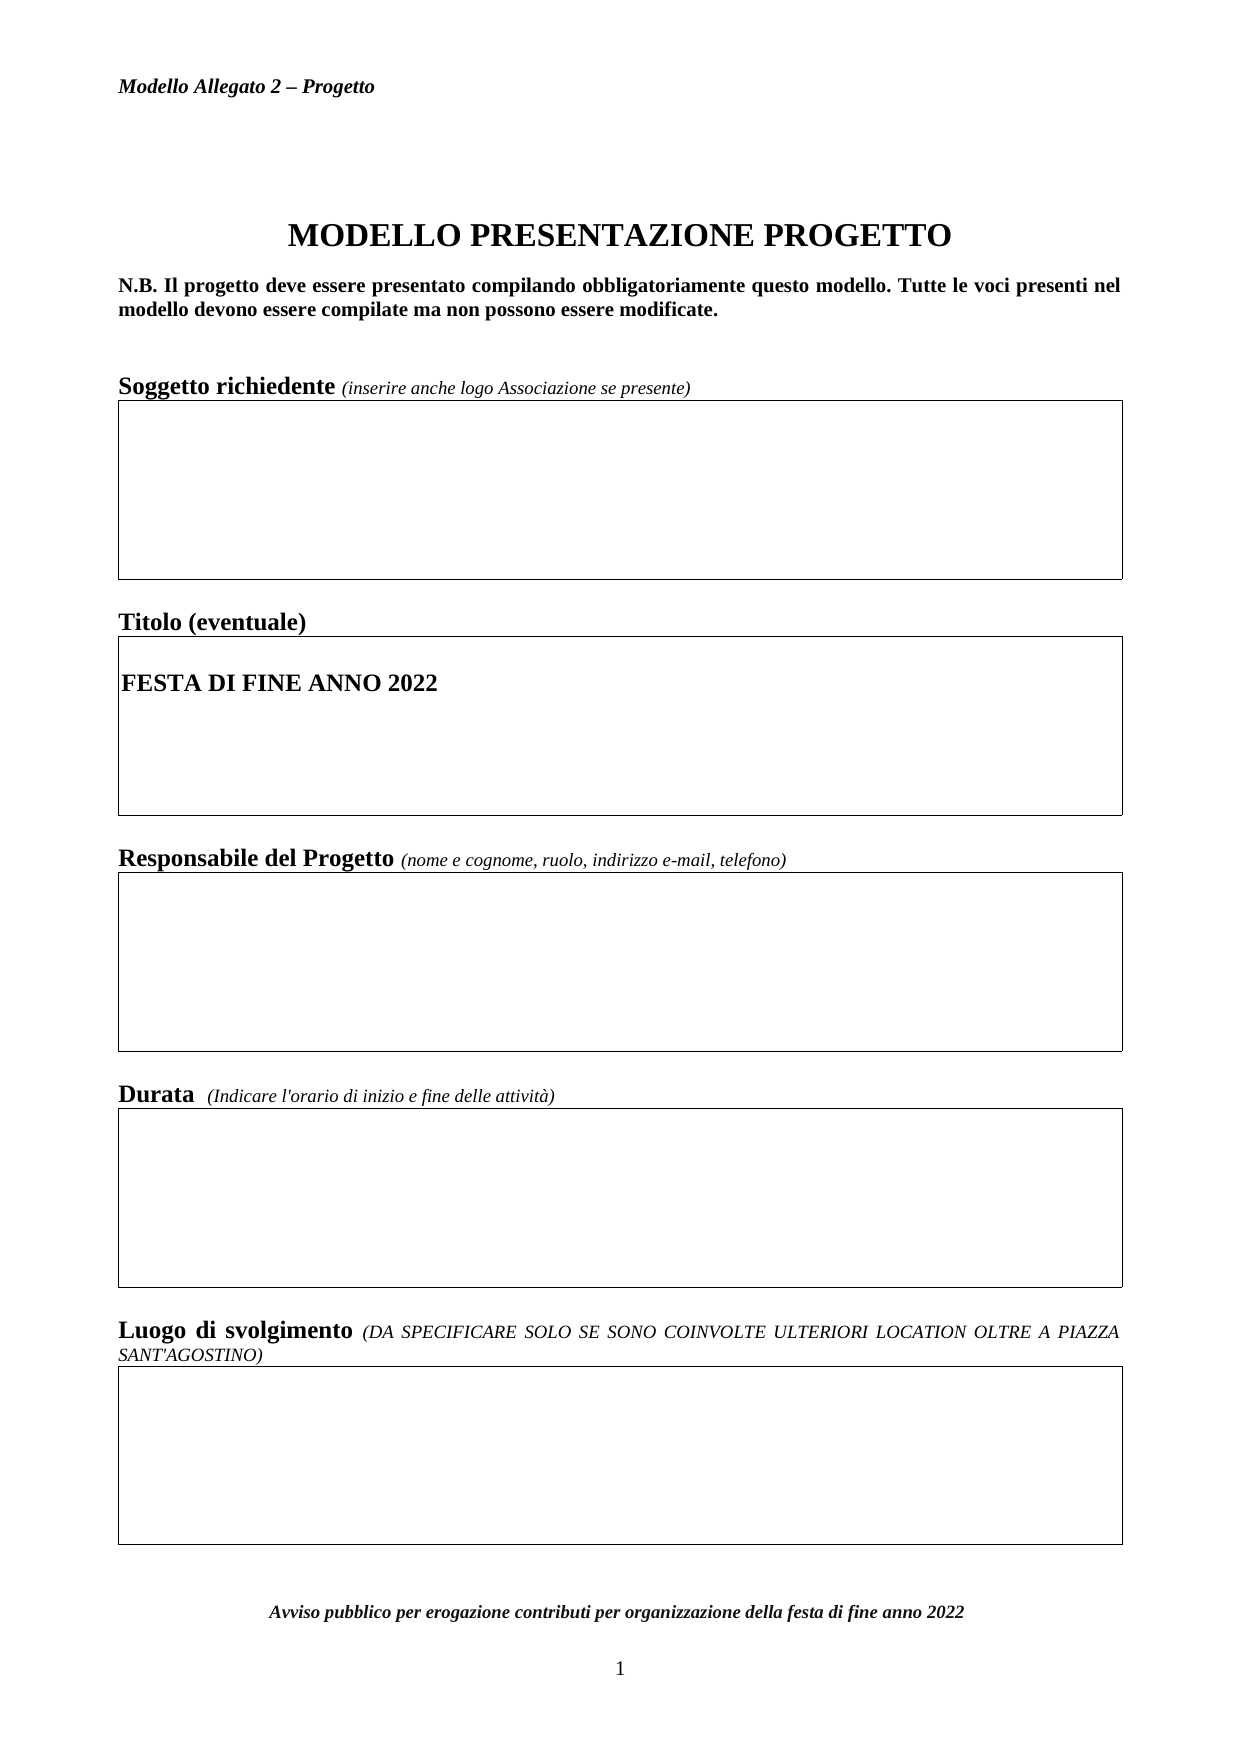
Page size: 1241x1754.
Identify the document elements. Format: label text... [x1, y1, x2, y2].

text Responsabile del Progetto (nome e cognome, ruolo, indirizzo e-mail, telefono) [118, 843, 1122, 872]
text N.B. Il progetto deve essere presentato compilando obbligatoriamente questo modello. Tutte le voci presenti nel modello devono essere compilate ma non possono essere modificate. [118, 273, 1122, 321]
text FESTA DI FINE ANNO 2022 [119, 665, 1122, 697]
text Titolo (eventuale) [118, 607, 1122, 636]
text Soggetto richiedente (inserire anche logo Associazione se presente) [118, 371, 1122, 400]
text Luogo di svolgimento (DA SPECIFICARE SOLO SE SONO COINVOLTE ULTERIORI LOCATION OLTRE A PIAZZA SANT'AGOSTINO) [118, 1316, 1122, 1366]
text Durata (Indicare l'orario di inizio e fine delle attività) [118, 1079, 1122, 1108]
text MODELLO PRESENTAZIONE PROGETTO [118, 216, 1122, 254]
